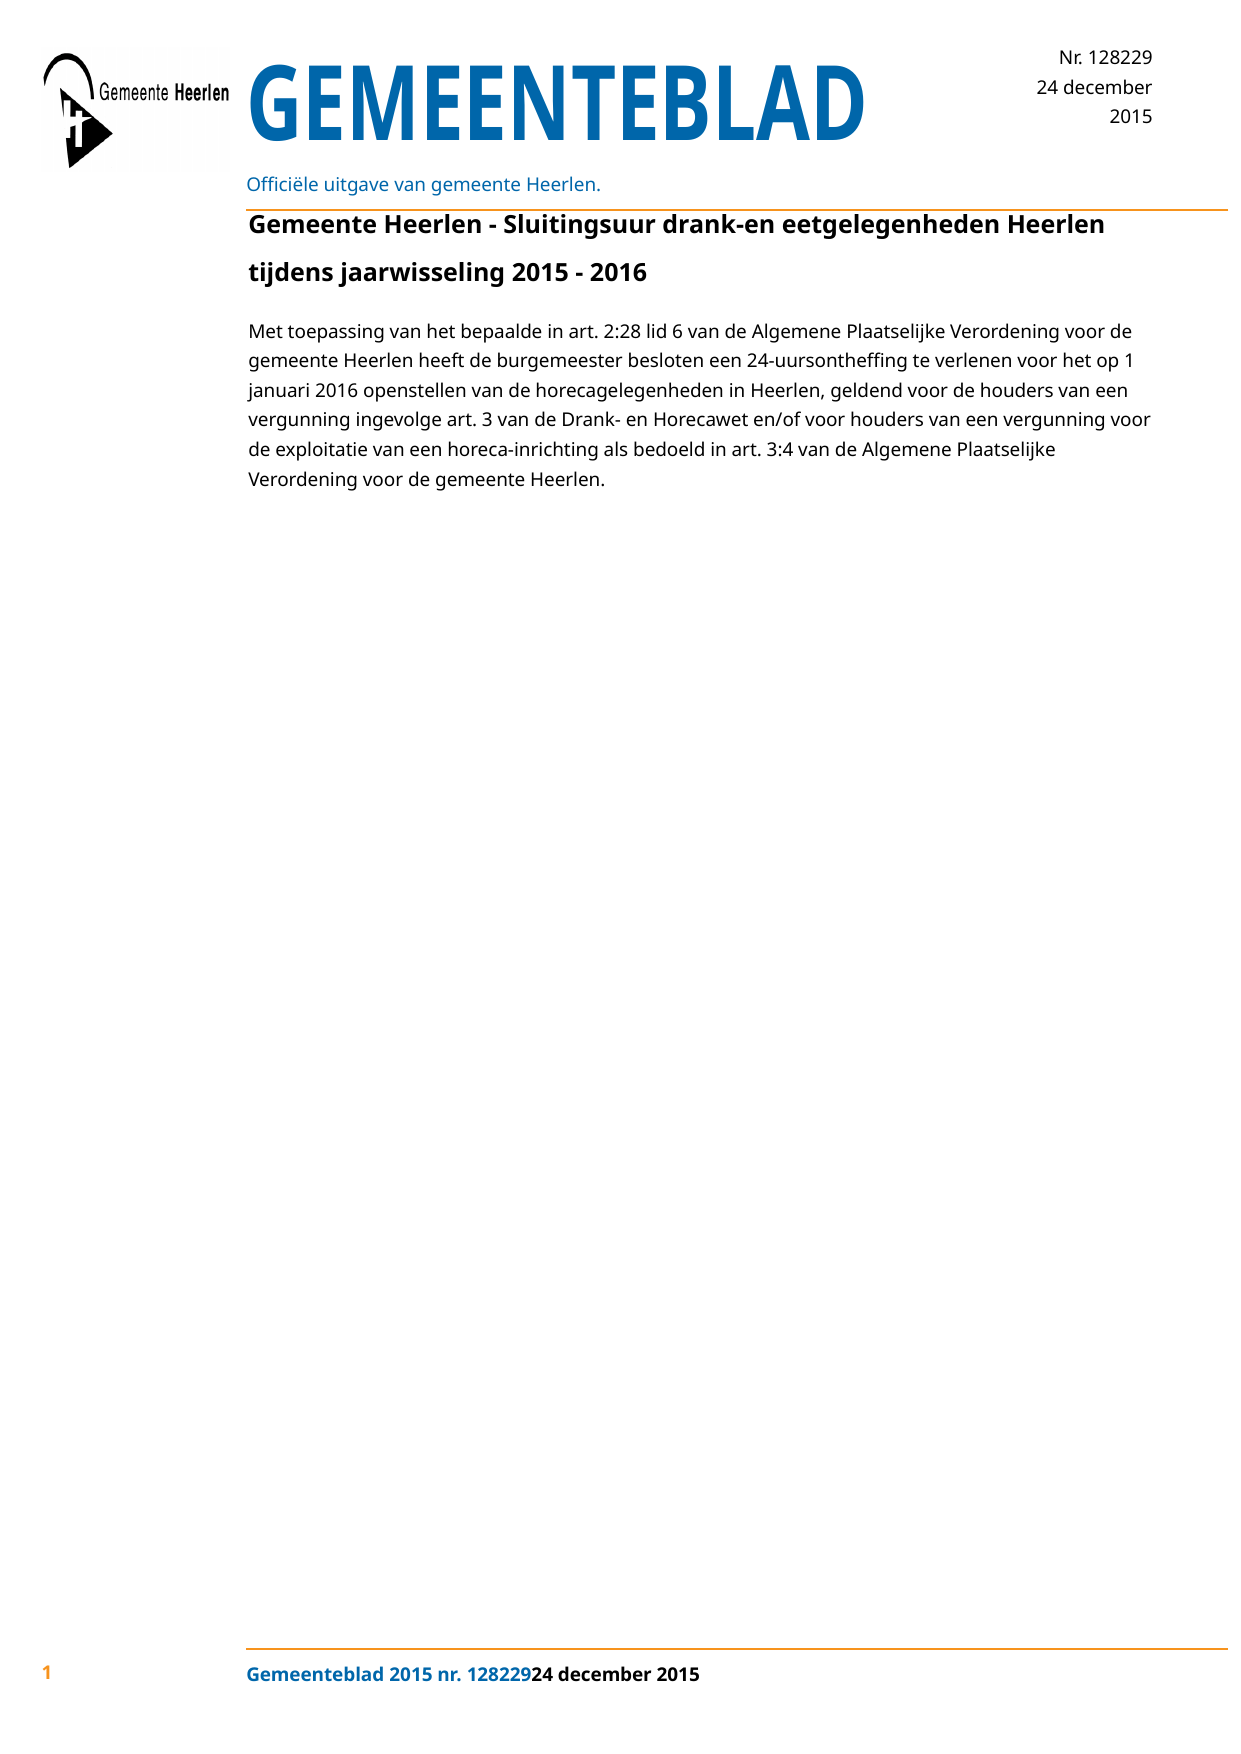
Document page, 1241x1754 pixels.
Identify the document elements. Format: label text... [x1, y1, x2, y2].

picture [41, 47, 231, 172]
text Gemeente Heerlen - Sluitingsuur drank-en eetgelegenheden Heerlen tijdens jaarwisseling 2015 - 2016 [248, 211, 1152, 288]
text Met toepassing van het bepaalde in art. 2:28 lid 6 van de Algemene Plaatselijke Verordening voor de gemeente Heerlen heeft de burgemeester besloten een 24-uursontheffing te verlenen voor het op 1 januari 2016 openstellen van de horecagelegenheden in Heerlen, geldend voor de houders van een vergunning ingevolge art. 3 van de Drank- en Horecawet en/of voor houders van een vergunning voor de exploitatie van een horeca-inrichting als bedoeld in art. 3:4 van de Algemene Plaatselijke Verordening voor de gemeente Heerlen. [248, 318, 1152, 492]
